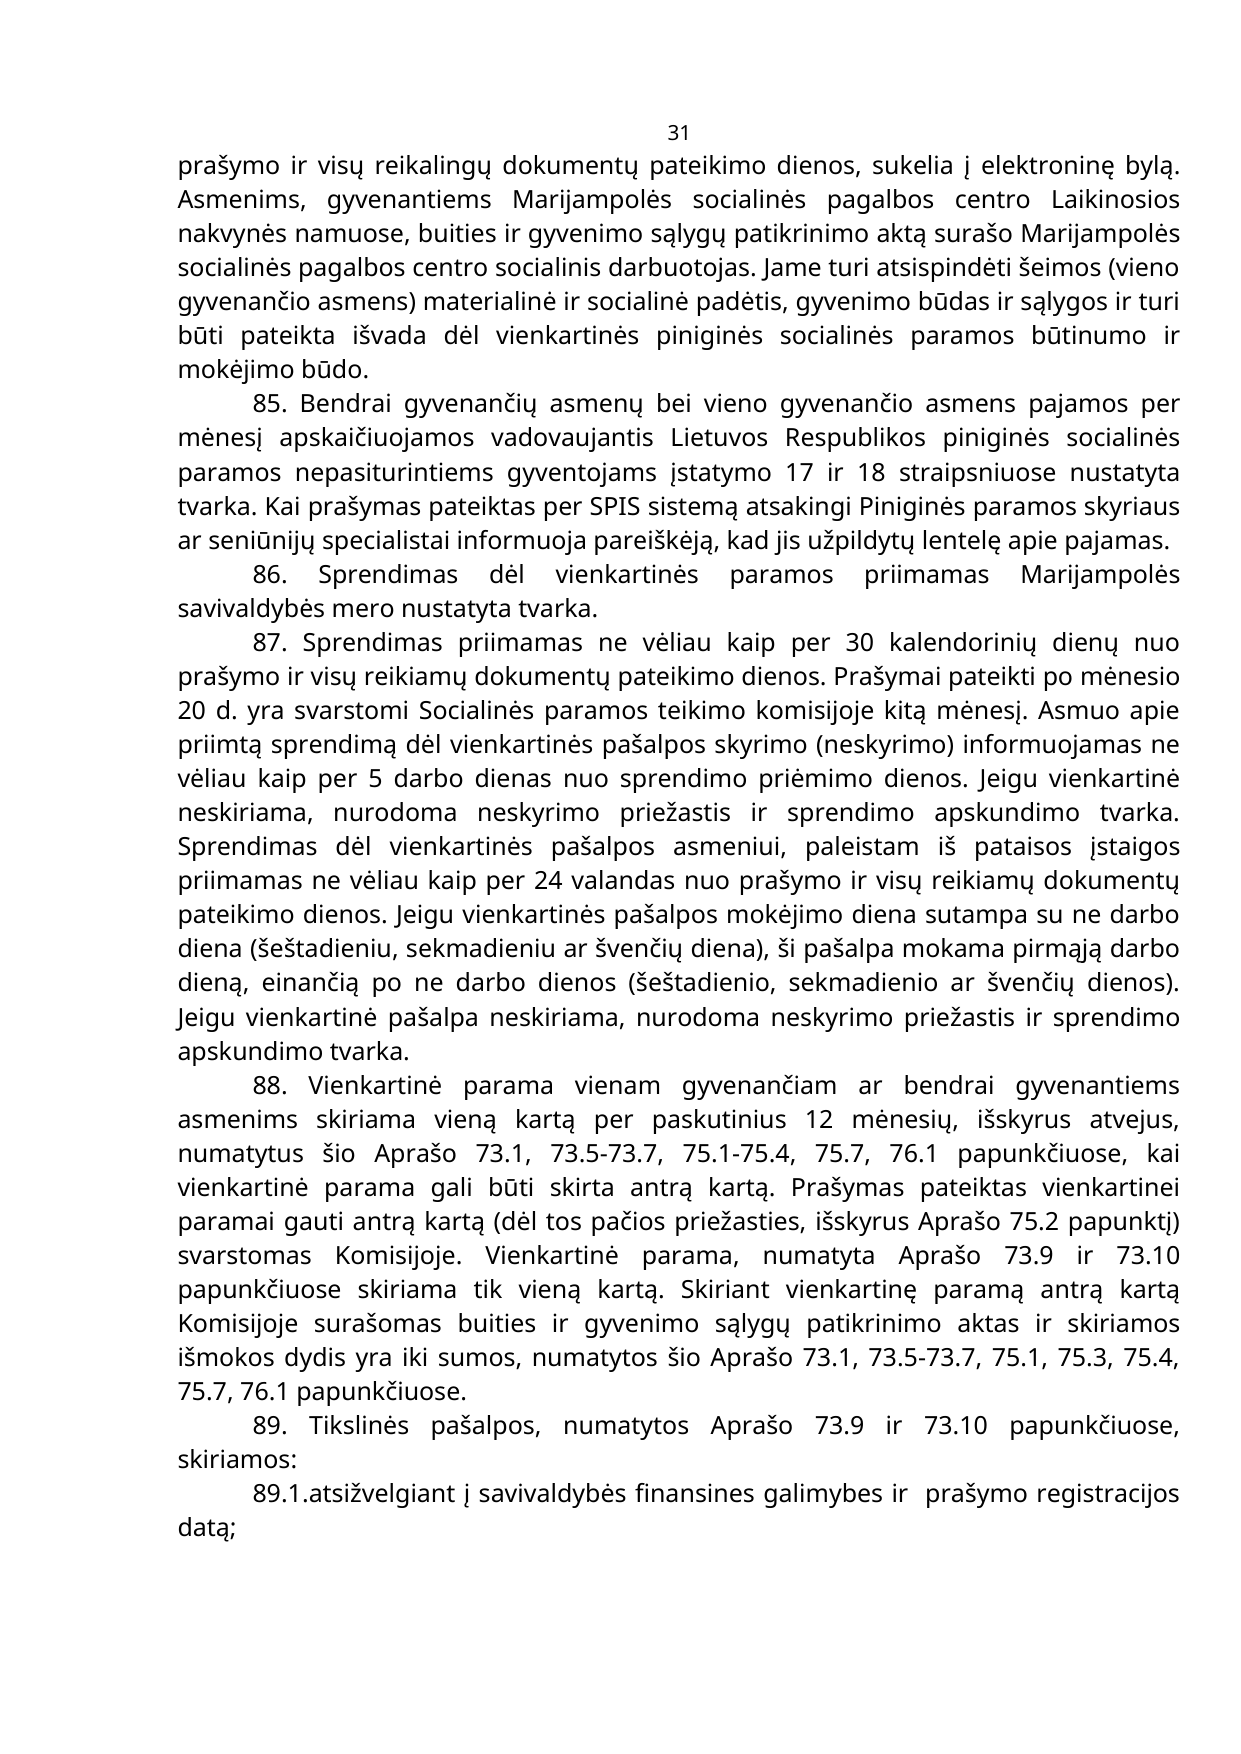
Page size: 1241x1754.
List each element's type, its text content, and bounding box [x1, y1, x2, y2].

text 85. Bendrai gyvenančių asmenų bei vieno gyvenančio asmens pajamos per mėnesį apskaičiuojamos vadovaujantis Lietuvos Respublikos piniginės socialinės paramos nepasiturintiems gyventojams įstatymo 17 ir 18 straipsniuose nustatyta tvarka. Kai prašymas pateiktas per SPIS sistemą atsakingi Piniginės paramos skyriaus ar seniūnijų specialistai informuoja pareiškėją, kad jis užpildytų lentelę apie pajamas. [177, 386, 1181, 556]
text 89.1.atsižvelgiant į savivaldybės finansines galimybes ir prašymo registracijos datą; [177, 1476, 1181, 1544]
text prašymo ir visų reikalingų dokumentų pateikimo dienos, sukelia į elektroninę bylą. Asmenims, gyvenantiems Marijampolės socialinės pagalbos centro Laikinosios nakvynės namuose, buities ir gyvenimo sąlygų patikrinimo aktą surašo Marijampolės socialinės pagalbos centro socialinis darbuotojas. Jame turi atsispindėti šeimos (vieno gyvenančio asmens) materialinė ir socialinė padėtis, gyvenimo būdas ir sąlygos ir turi būti pateikta išvada dėl vienkartinės piniginės socialinės paramos būtinumo ir mokėjimo būdo. [177, 148, 1181, 386]
text 87. Sprendimas priimamas ne vėliau kaip per 30 kalendorinių dienų nuo prašymo ir visų reikiamų dokumentų pateikimo dienos. Prašymai pateikti po mėnesio 20 d. yra svarstomi Socialinės paramos teikimo komisijoje kitą mėnesį. Asmuo apie priimtą sprendimą dėl vienkartinės pašalpos skyrimo (neskyrimo) informuojamas ne vėliau kaip per 5 darbo dienas nuo sprendimo priėmimo dienos. Jeigu vienkartinė neskiriama, nurodoma neskyrimo priežastis ir sprendimo apskundimo tvarka. Sprendimas dėl vienkartinės pašalpos asmeniui, paleistam iš pataisos įstaigos priimamas ne vėliau kaip per 24 valandas nuo prašymo ir visų reikiamų dokumentų pateikimo dienos. Jeigu vienkartinės pašalpos mokėjimo diena sutampa su ne darbo diena (šeštadieniu, sekmadieniu ar švenčių diena), ši pašalpa mokama pirmąją darbo dieną, einančią po ne darbo dienos (šeštadienio, sekmadienio ar švenčių dienos). Jeigu vienkartinė pašalpa neskiriama, nurodoma neskyrimo priežastis ir sprendimo apskundimo tvarka. [177, 624, 1181, 1067]
text 86. Sprendimas dėl vienkartinės paramos priimamas Marijampolės savivaldybės mero nustatyta tvarka. [177, 556, 1181, 624]
text 88. Vienkartinė parama vienam gyvenančiam ar bendrai gyvenantiems asmenims skiriama vieną kartą per paskutinius 12 mėnesių, išskyrus atvejus, numatytus šio Aprašo 73.1, 73.5-73.7, 75.1-75.4, 75.7, 76.1 papunkčiuose, kai vienkartinė parama gali būti skirta antrą kartą. Prašymas pateiktas vienkartinei paramai gauti antrą kartą (dėl tos pačios priežasties, išskyrus Aprašo 75.2 papunktį) svarstomas Komisijoje. Vienkartinė parama, numatyta Aprašo 73.9 ir 73.10 papunkčiuose skiriama tik vieną kartą. Skiriant vienkartinę paramą antrą kartą Komisijoje surašomas buities ir gyvenimo sąlygų patikrinimo aktas ir skiriamos išmokos dydis yra iki sumos, numatytos šio Aprašo 73.1, 73.5-73.7, 75.1, 75.3, 75.4, 75.7, 76.1 papunkčiuose. [177, 1067, 1181, 1408]
text 89. Tikslinės pašalpos, numatytos Aprašo 73.9 ir 73.10 papunkčiuose, skiriamos: [177, 1408, 1181, 1476]
